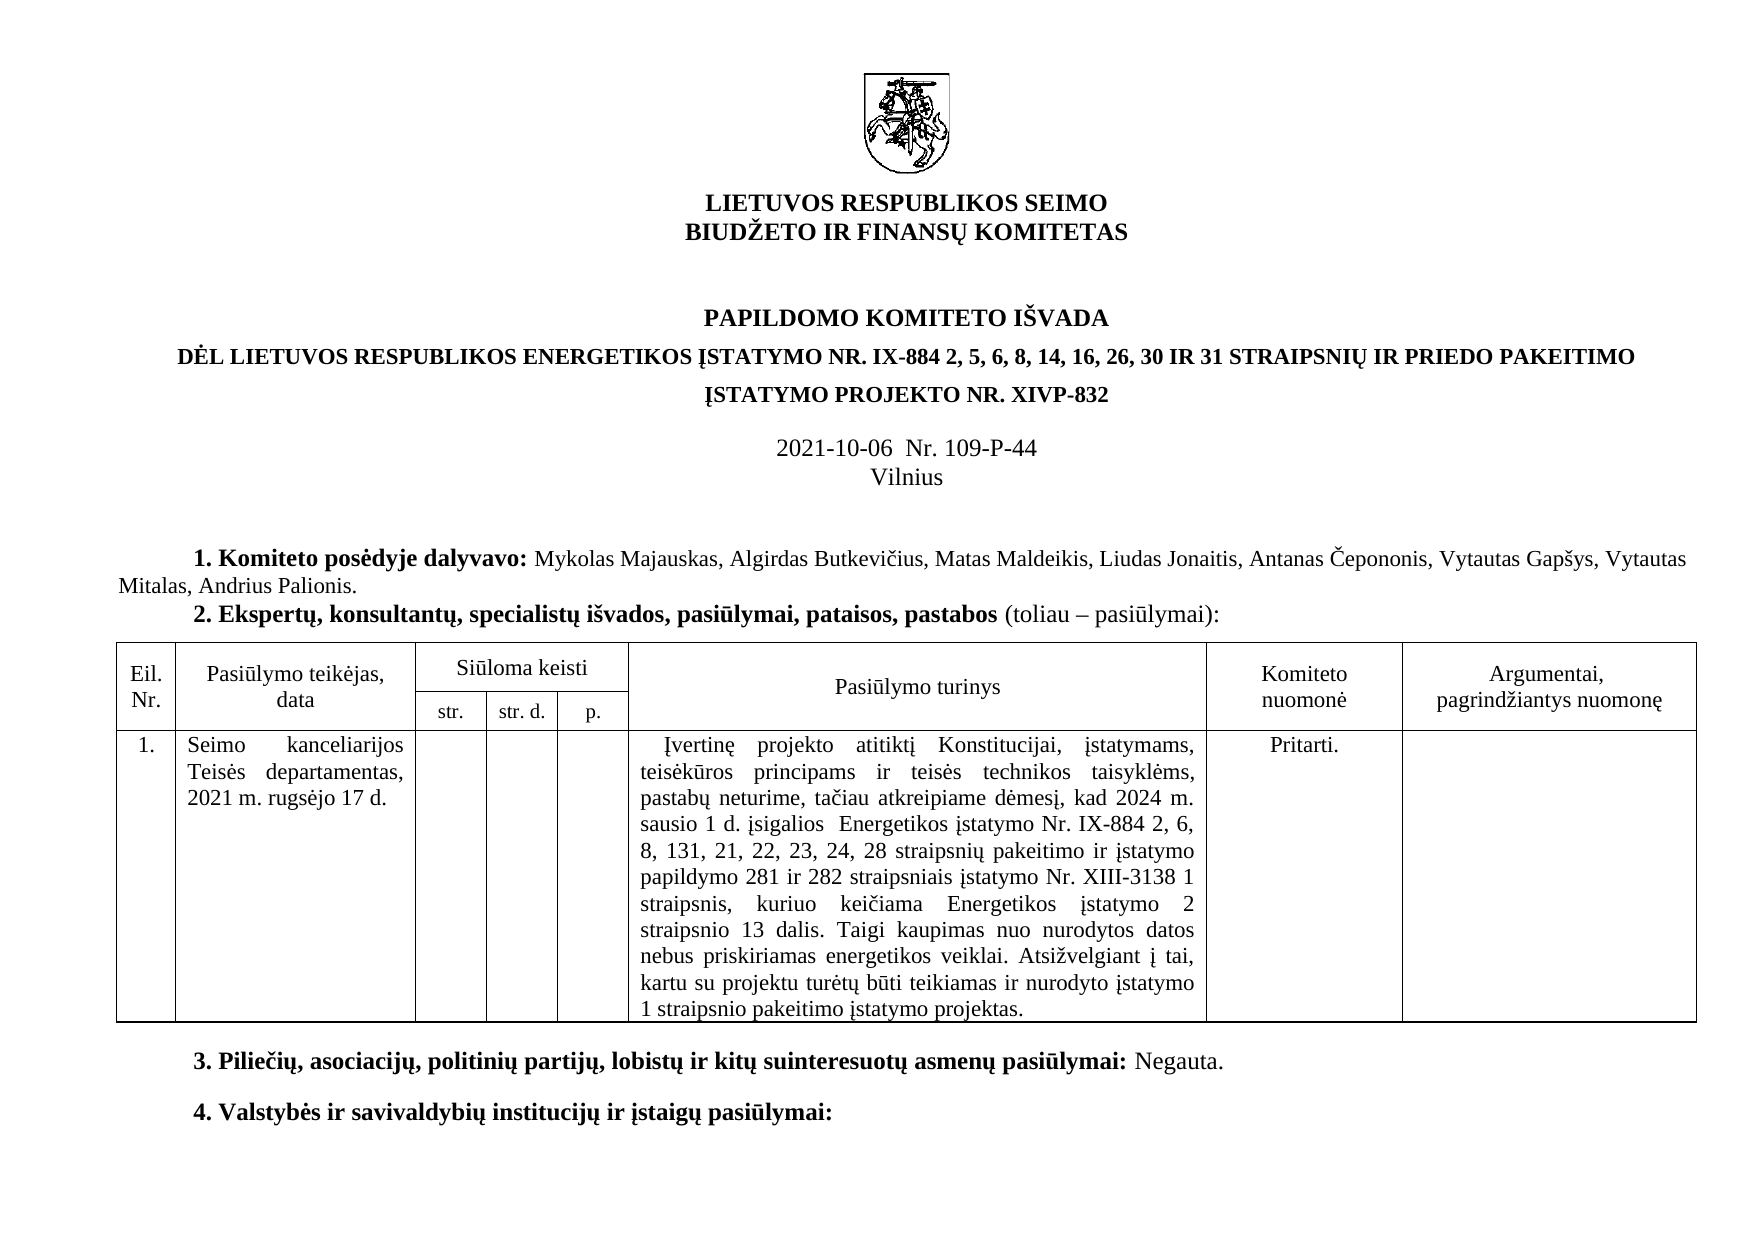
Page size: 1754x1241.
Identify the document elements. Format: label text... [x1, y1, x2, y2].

text LIETUVOS RESPUBLIKOS SEIMO [118, 188, 1695, 217]
table_cell Seimo kanceliarijos Teisės departamentas, 2021 m. rugsėjo 17 d. [176, 731, 415, 1021]
text 2. Ekspertų, konsultantų, specialistų išvados, pasiūlymai, pataisos, pastabos (toliau – pasiūlymai): [118, 599, 1695, 627]
text Biudžeto ir finansų komitetas [118, 217, 1695, 246]
text DĖL LIETUVOS RESPUBLIKOS ENERGETIKOS ĮSTATYMO NR. IX-884 2, 5, 6, 8, 14, 16, 26, 30 IR 31 STRAIPSNIŲ IR PRIEDO PAKEITIMO [118, 332, 1695, 369]
text ĮSTATYMO PROJEKTO NR. XIVP-832 [118, 369, 1695, 407]
text 3. Piliečių, asociacijų, politinių partijų, lobistų ir kitų suinteresuotų asmenų pasiūlymai: Negauta. [118, 1046, 1695, 1075]
text 2021-10-06 Nr. 109-P-44 [118, 433, 1695, 462]
table_cell p. [558, 692, 628, 730]
table_cell str. [416, 692, 486, 730]
table_cell [487, 731, 557, 1021]
table_header Argumentai, pagrindžiantys nuomonę [1403, 643, 1696, 730]
table_cell [416, 731, 486, 1021]
table_header Pasiūlymo teikėjas, data [176, 643, 415, 730]
table_cell Pritarti. [1207, 731, 1402, 1021]
table_cell 1. [117, 731, 175, 1021]
table_cell Įvertinę projekto atitiktį Konstitucijai, įstatymams, teisėkūros principams ir teisės technikos taisyklėms, pastabų neturime, tačiau atkreipiame dėmesį, kad 2024 m. sausio 1 d. įsigalios Energetikos įstatymo Nr. IX-884 2, 6, 8, 131, 21, 22, 23, 24, 28 straipsnių pakeitimo ir įstatymo papildymo 281 ir 282 straipsniais įstatymo Nr. XIII-3138 1 straipsnis, kuriuo keičiama Energetikos įstatymo 2 straipsnio 13 dalis. Taigi kaupimas nuo nurodytos datos nebus priskiriamas energetikos veiklai. Atsižvelgiant į tai, kartu su projektu turėtų būti teikiamas ir nurodyto įstatymo 1 straipsnio pakeitimo įstatymo projektas. [629, 731, 1206, 1021]
text Vilnius [118, 462, 1695, 491]
table_cell [1403, 731, 1696, 1021]
text 1. Komiteto posėdyje dalyvavo: Mykolas Majauskas, Algirdas Butkevičius, Matas Maldeikis, Liudas Jonaitis, Antanas Čepononis, Vytautas Gapšys, Vytautas Mitalas, Andrius Palionis. [118, 543, 1695, 599]
text 4. Valstybės ir savivaldybių institucijų ir įstaigų pasiūlymai: [118, 1097, 1695, 1126]
table_cell str. d. [487, 692, 557, 730]
table_header Pasiūlymo turinys [629, 643, 1206, 730]
table_header Siūloma keisti [416, 643, 628, 691]
table_header Eil. Nr. [117, 643, 175, 730]
text PAPILDOMO KOMITETO IŠVADA [118, 303, 1695, 332]
table_header Komiteto nuomonė [1207, 643, 1402, 730]
table_cell [558, 731, 628, 1021]
